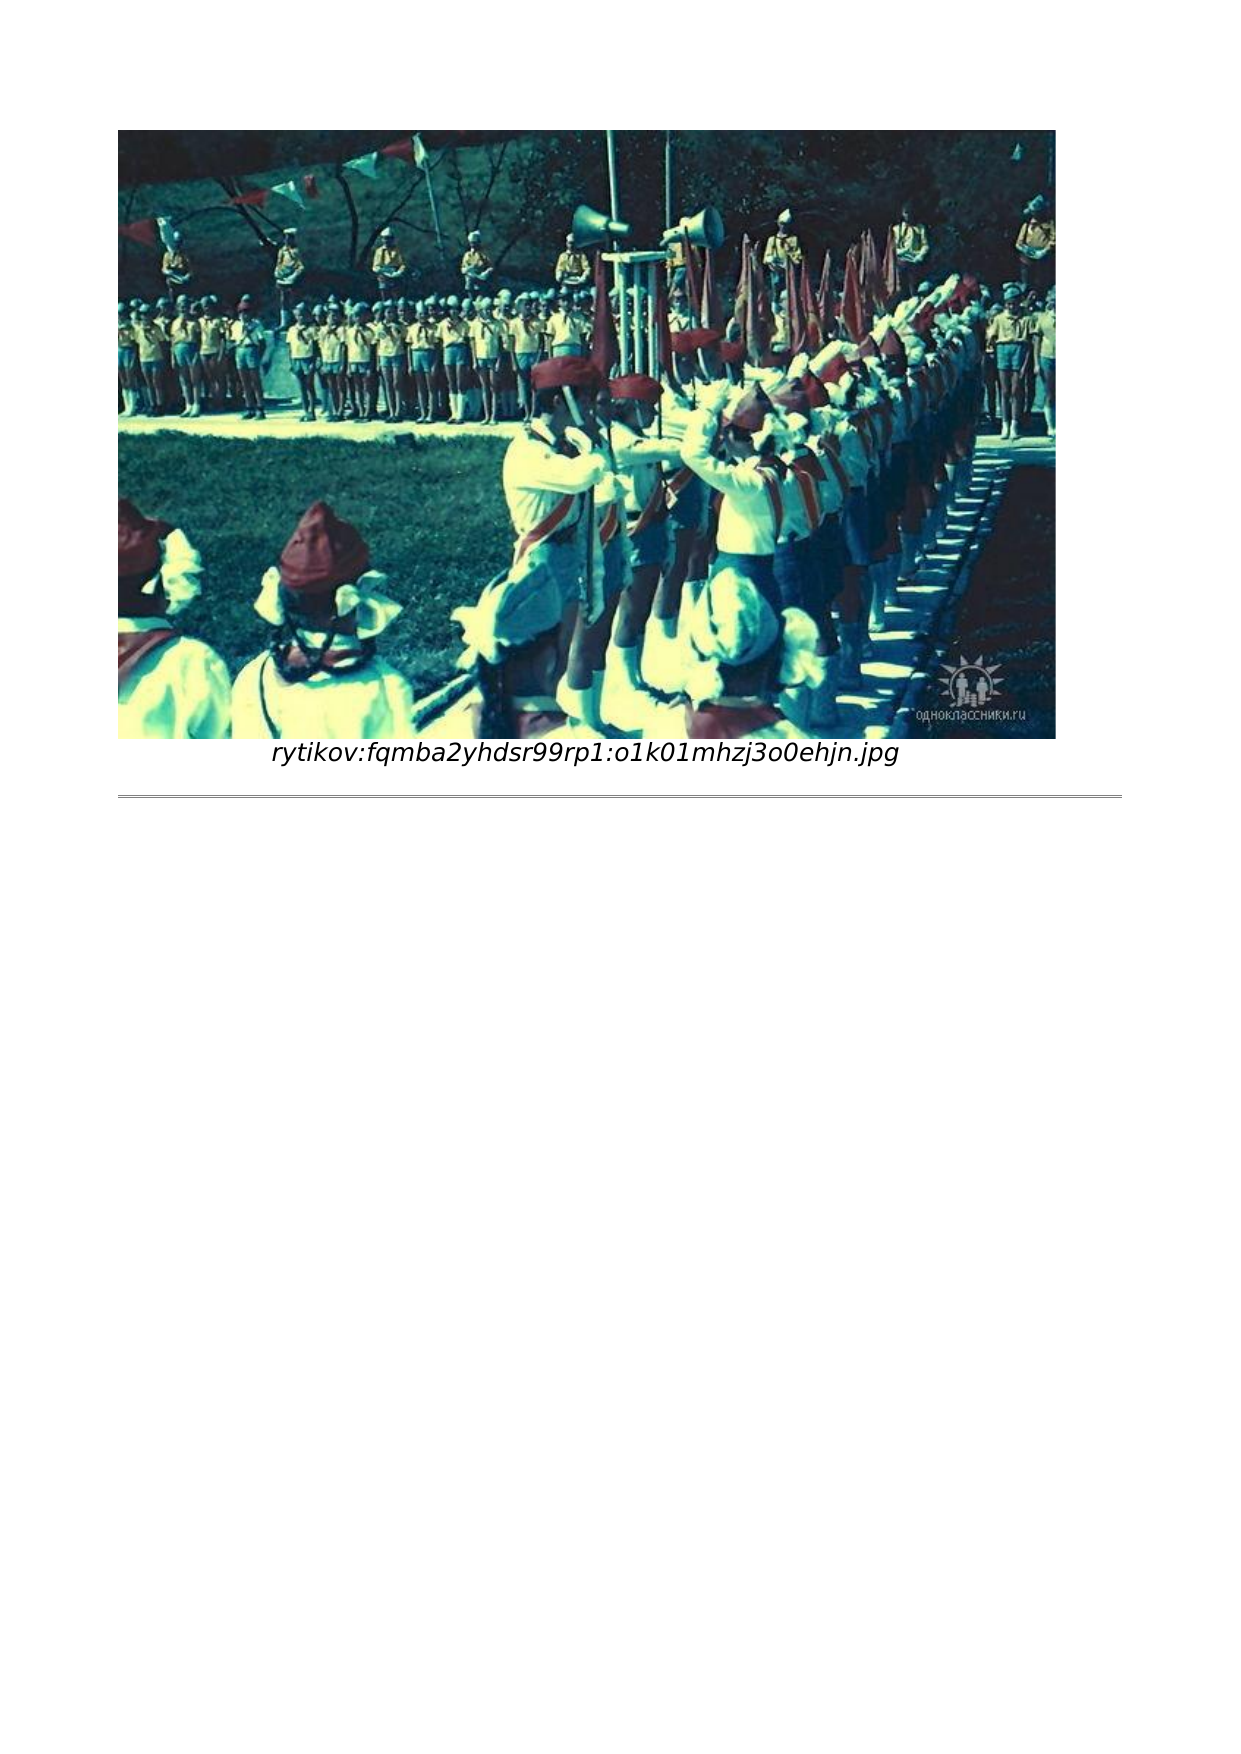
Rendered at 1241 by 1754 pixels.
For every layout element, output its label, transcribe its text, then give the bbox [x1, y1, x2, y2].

picture [118, 130, 1056, 739]
text rytikov:fqmba2yhdsr99rp1:o1k01mhzj3o0ehjn.jpg [118, 739, 1056, 768]
